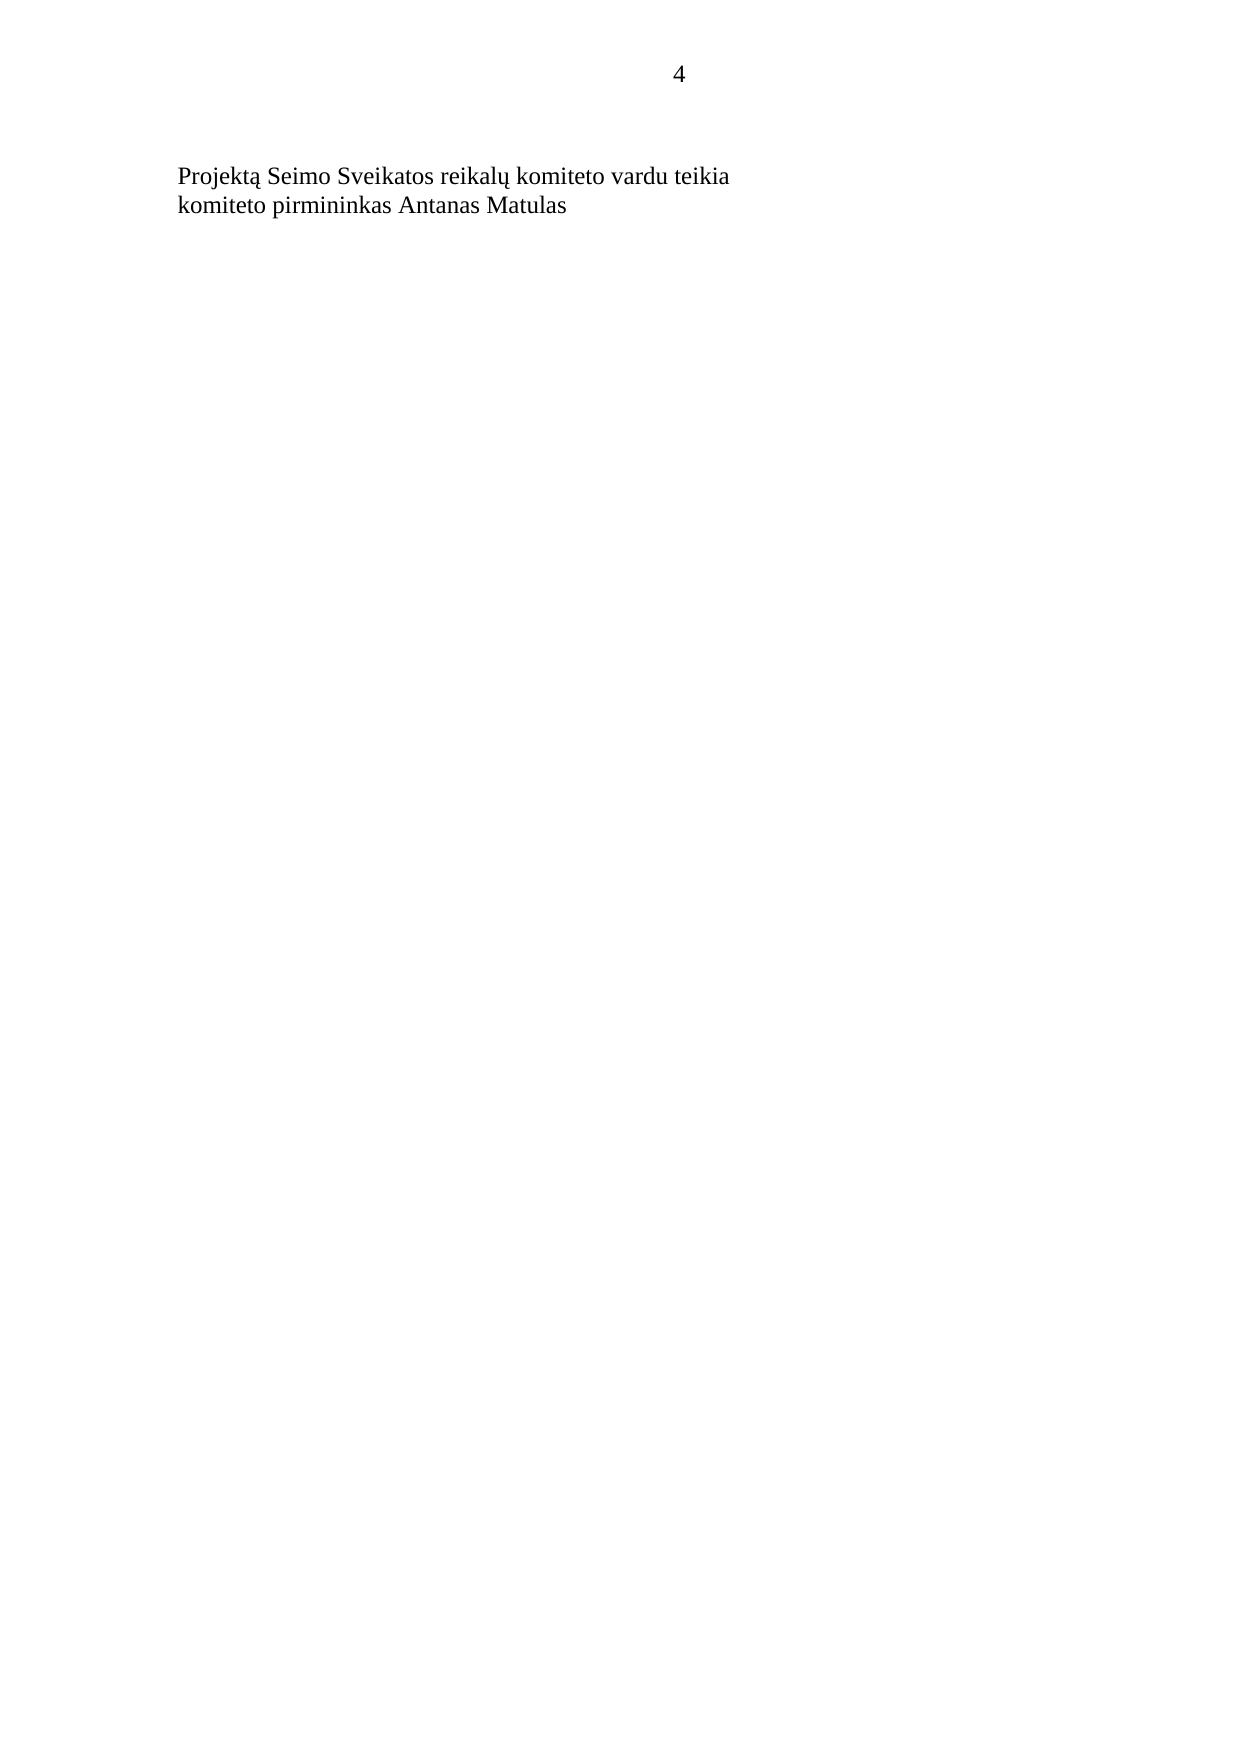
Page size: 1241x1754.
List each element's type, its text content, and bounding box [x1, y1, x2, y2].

text Projektą Seimo Sveikatos reikalų komiteto vardu teikia [177, 161, 1181, 190]
text komiteto pirmininkas Antanas Matulas [177, 190, 1181, 219]
